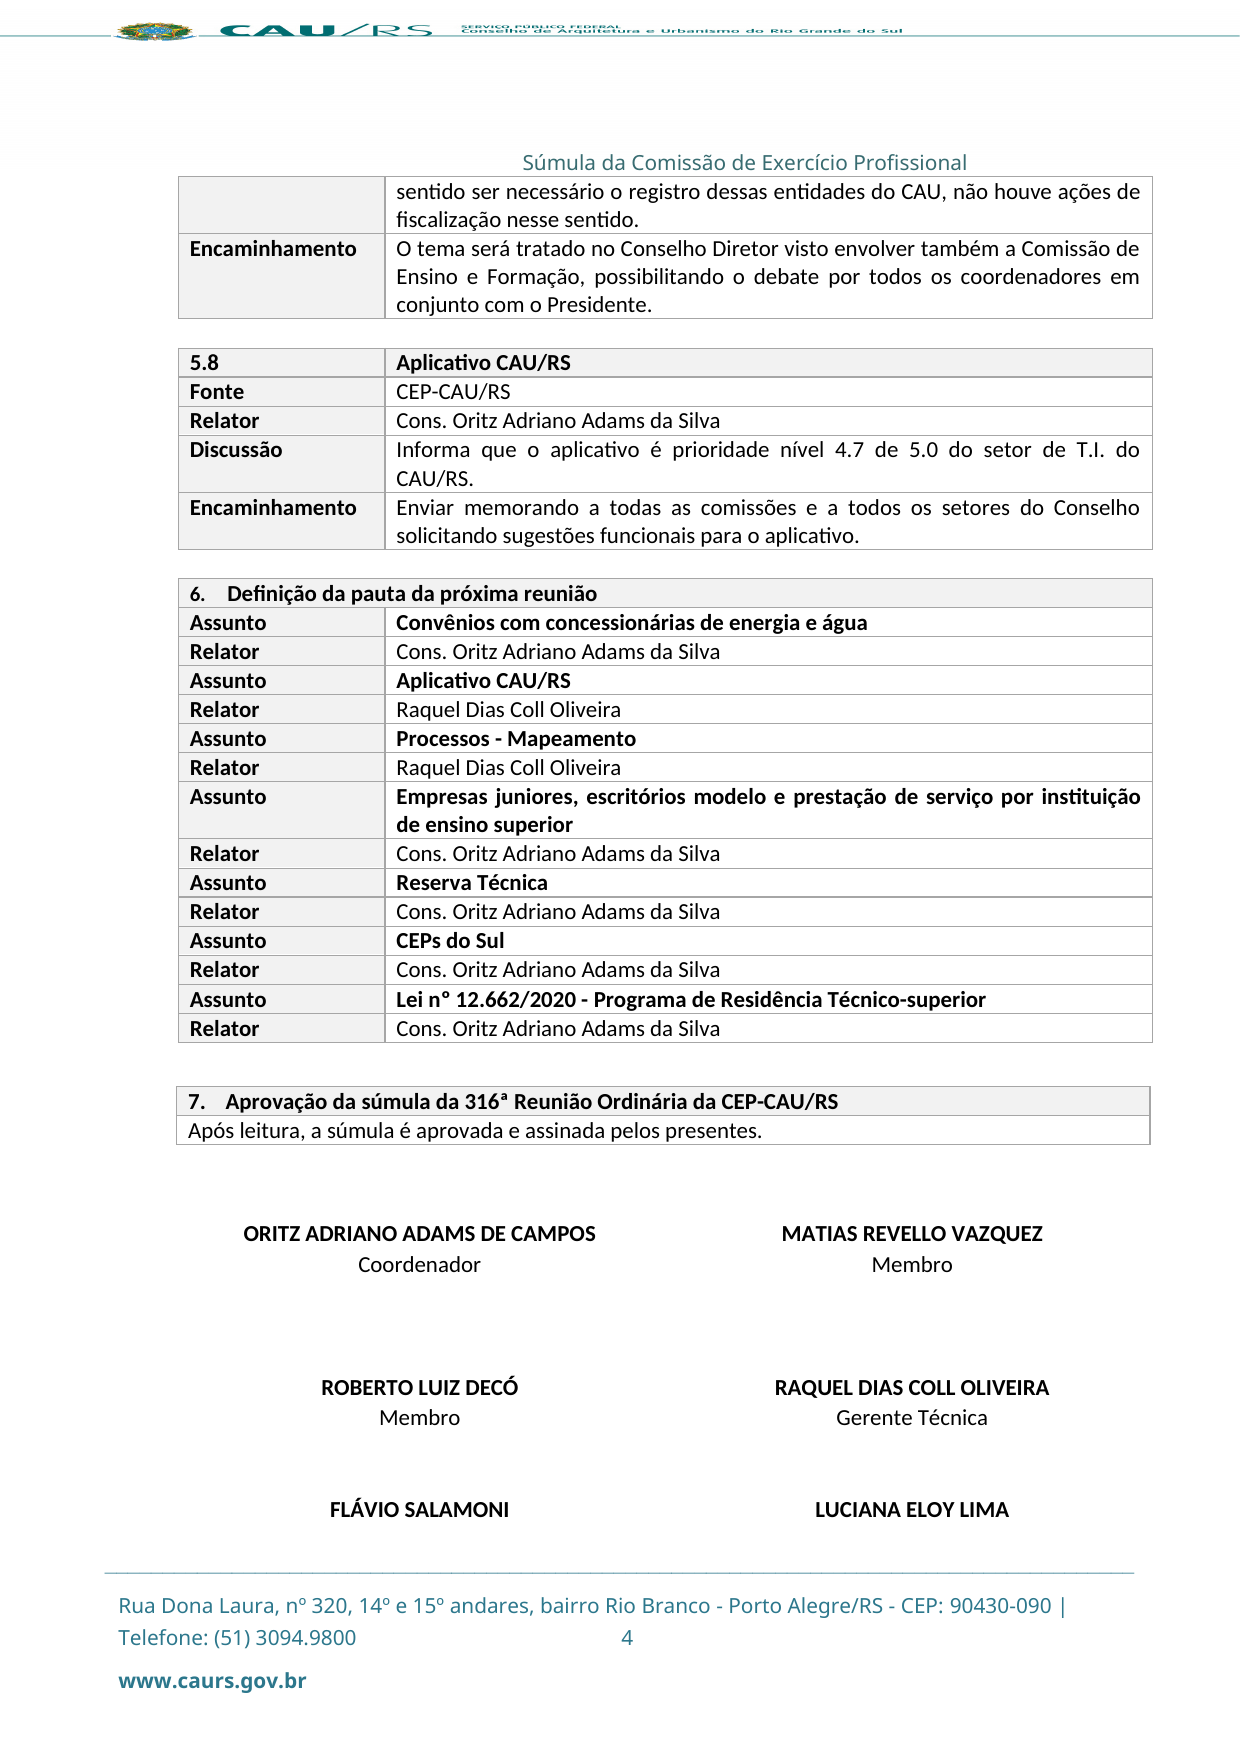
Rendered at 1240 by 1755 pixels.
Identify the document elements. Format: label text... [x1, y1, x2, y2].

table_cell Cons. Oritz Adriano Adams da Silva [386, 956, 1152, 984]
table_cell CEPs do Sul [386, 927, 1152, 954]
table_cell [178, 550, 1153, 578]
table_header ORITZ ADRIANO ADAMS DE CAMPOS Coordenador [177, 1189, 662, 1311]
table_cell Definição da pauta da próxima reunião [179, 579, 1152, 607]
table_cell Lei nº 12.662/2020 - Programa de Residência Técnico-superior [386, 985, 1152, 1013]
table_cell RAQUEL DIAS COLL OLIVEIRA Gerente Técnica LUCIANA ELOY LIMA [662, 1311, 1162, 1552]
table_cell O tema será tratado no Conselho Diretor visto envolver também a Comissão de Ensino e Formação, possibilitando o debate por todos os coordenadores em conjunto com o Presidente. [386, 234, 1152, 318]
table_cell Assunto [179, 782, 384, 838]
table_cell Relator [179, 753, 384, 781]
table_cell 5.8 [179, 349, 384, 376]
table_cell Relator [179, 407, 384, 434]
table_cell Relator [179, 839, 384, 867]
table_cell Cons. Oritz Adriano Adams da Silva [386, 1014, 1152, 1042]
table_cell Cons. Oritz Adriano Adams da Silva [386, 839, 1152, 867]
table_cell Assunto [179, 869, 384, 896]
table_cell Raquel Dias Coll Oliveira [386, 753, 1152, 781]
table_cell Após leitura, a súmula é aprovada e assinada pelos presentes. [177, 1116, 1149, 1144]
table_cell Cons. Oritz Adriano Adams da Silva [386, 898, 1152, 926]
table_cell Assunto [179, 724, 384, 752]
table_cell Informa que o aplicativo é prioridade nível 4.7 de 5.0 do setor de T.I. do CAU/RS. [386, 436, 1152, 492]
table_cell Fonte [179, 378, 384, 406]
table_cell Reserva Técnica [386, 869, 1152, 896]
table_cell Raquel Dias Coll Oliveira [386, 695, 1152, 723]
table_cell Encaminhamento [179, 234, 384, 318]
table_cell Relator [179, 1014, 384, 1042]
table_cell Relator [179, 695, 384, 723]
table_cell [179, 177, 384, 233]
table_cell Cons. Oritz Adriano Adams da Silva [386, 637, 1152, 665]
table_cell Encaminhamento [179, 493, 384, 549]
table_cell Assunto [179, 927, 384, 954]
table_cell Assunto [179, 666, 384, 694]
table_cell Enviar memorando a todas as comissões e a todos os setores do Conselho solicitando sugestões funcionais para o aplicativo. [386, 493, 1152, 549]
table_cell Convênios com concessionárias de energia e água [386, 608, 1152, 636]
table_cell Processos - Mapeamento [386, 724, 1152, 752]
table_cell Relator [179, 898, 384, 926]
table_cell CEP-CAU/RS [386, 378, 1152, 406]
table_header Aprovação da súmula da 316ª Reunião Ordinária da CEP-CAU/RS [177, 1087, 1149, 1115]
table_cell ROBERTO LUIZ DECÓ Membro FLÁVIO SALAMONI [177, 1311, 662, 1552]
table_cell Relator [179, 956, 384, 984]
table_cell Aplicativo CAU/RS [386, 666, 1152, 694]
table_cell Relator [179, 637, 384, 665]
table_cell [178, 319, 1153, 347]
table_cell Empresas juniores, escritórios modelo e prestação de serviço por instituição de ensino superior [386, 782, 1152, 838]
table_cell Assunto [179, 985, 384, 1013]
table_cell Cons. Oritz Adriano Adams da Silva [386, 407, 1152, 434]
table_cell Aplicativo CAU/RS [386, 349, 1152, 376]
table_cell Discussão [179, 436, 384, 492]
table_cell Assunto [179, 608, 384, 636]
table_cell sentido ser necessário o registro dessas entidades do CAU, não houve ações de fiscalização nesse sentido. [386, 177, 1152, 233]
table_header MATIAS REVELLO VAZQUEZ Membro [662, 1189, 1162, 1311]
